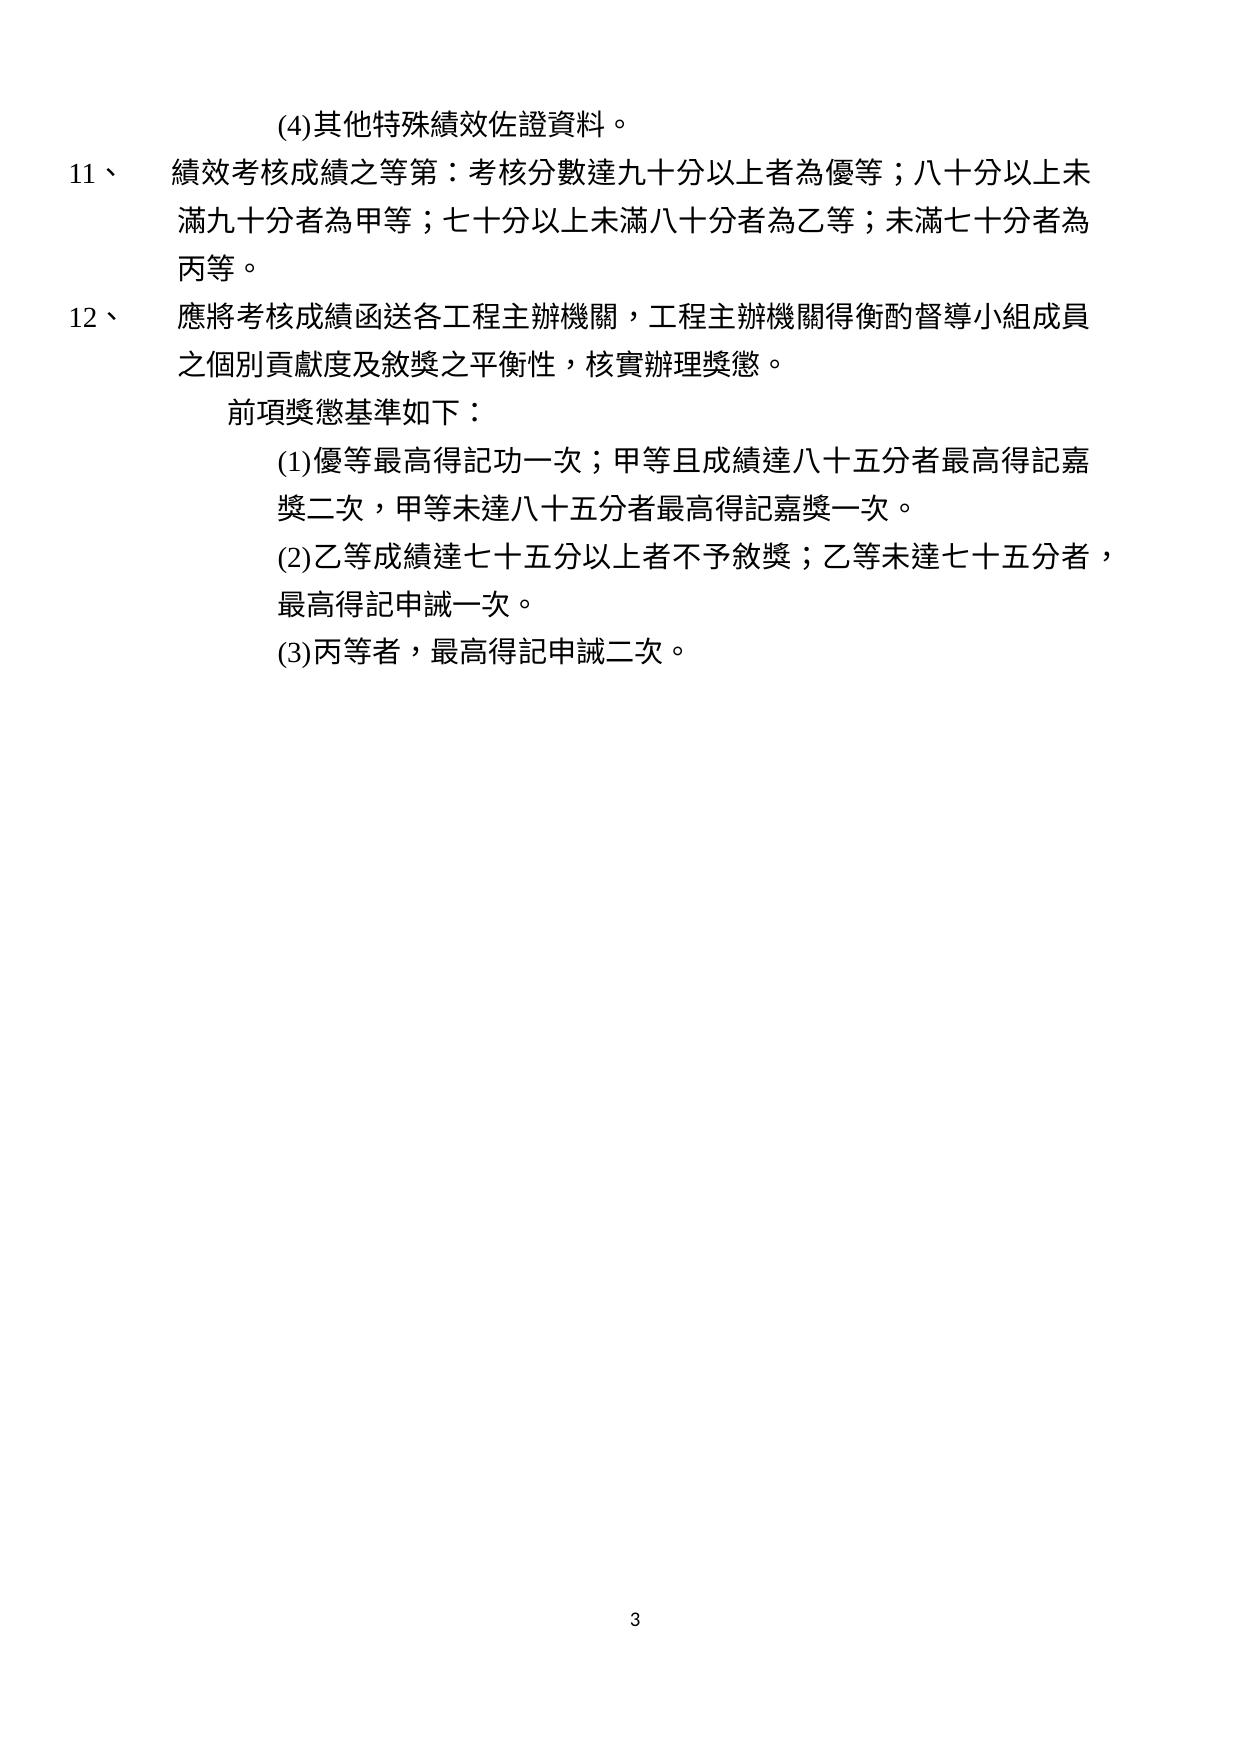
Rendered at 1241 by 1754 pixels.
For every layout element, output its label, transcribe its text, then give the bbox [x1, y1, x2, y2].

list 績效考核成績之等第：考核分數達九十分以上者為優等；八十分以上未滿九十分者為甲等；七十分以上未滿八十分者為乙等；未滿七十分者為丙等。 [68, 145, 1092, 289]
list 優等最高得記功一次；甲等且成績達八十五分者最高得記嘉獎二次，甲等未達八十五分者最高得記嘉獎一次。 [277, 433, 1092, 529]
list 應將考核成績函送各工程主辦機關，工程主辦機關得衡酌督導小組成員之個別貢獻度及敘獎之平衡性，核實辦理獎懲。 [68, 289, 1092, 385]
list 丙等者，最高得記申誡二次。 [277, 624, 1092, 672]
list 其他特殊績效佐證資料。 [277, 97, 1092, 145]
text 前項獎懲基準如下： [227, 385, 1092, 433]
list 乙等成績達七十五分以上者不予敘獎；乙等未達七十五分者，最高得記申誡一次。 [277, 529, 1092, 624]
